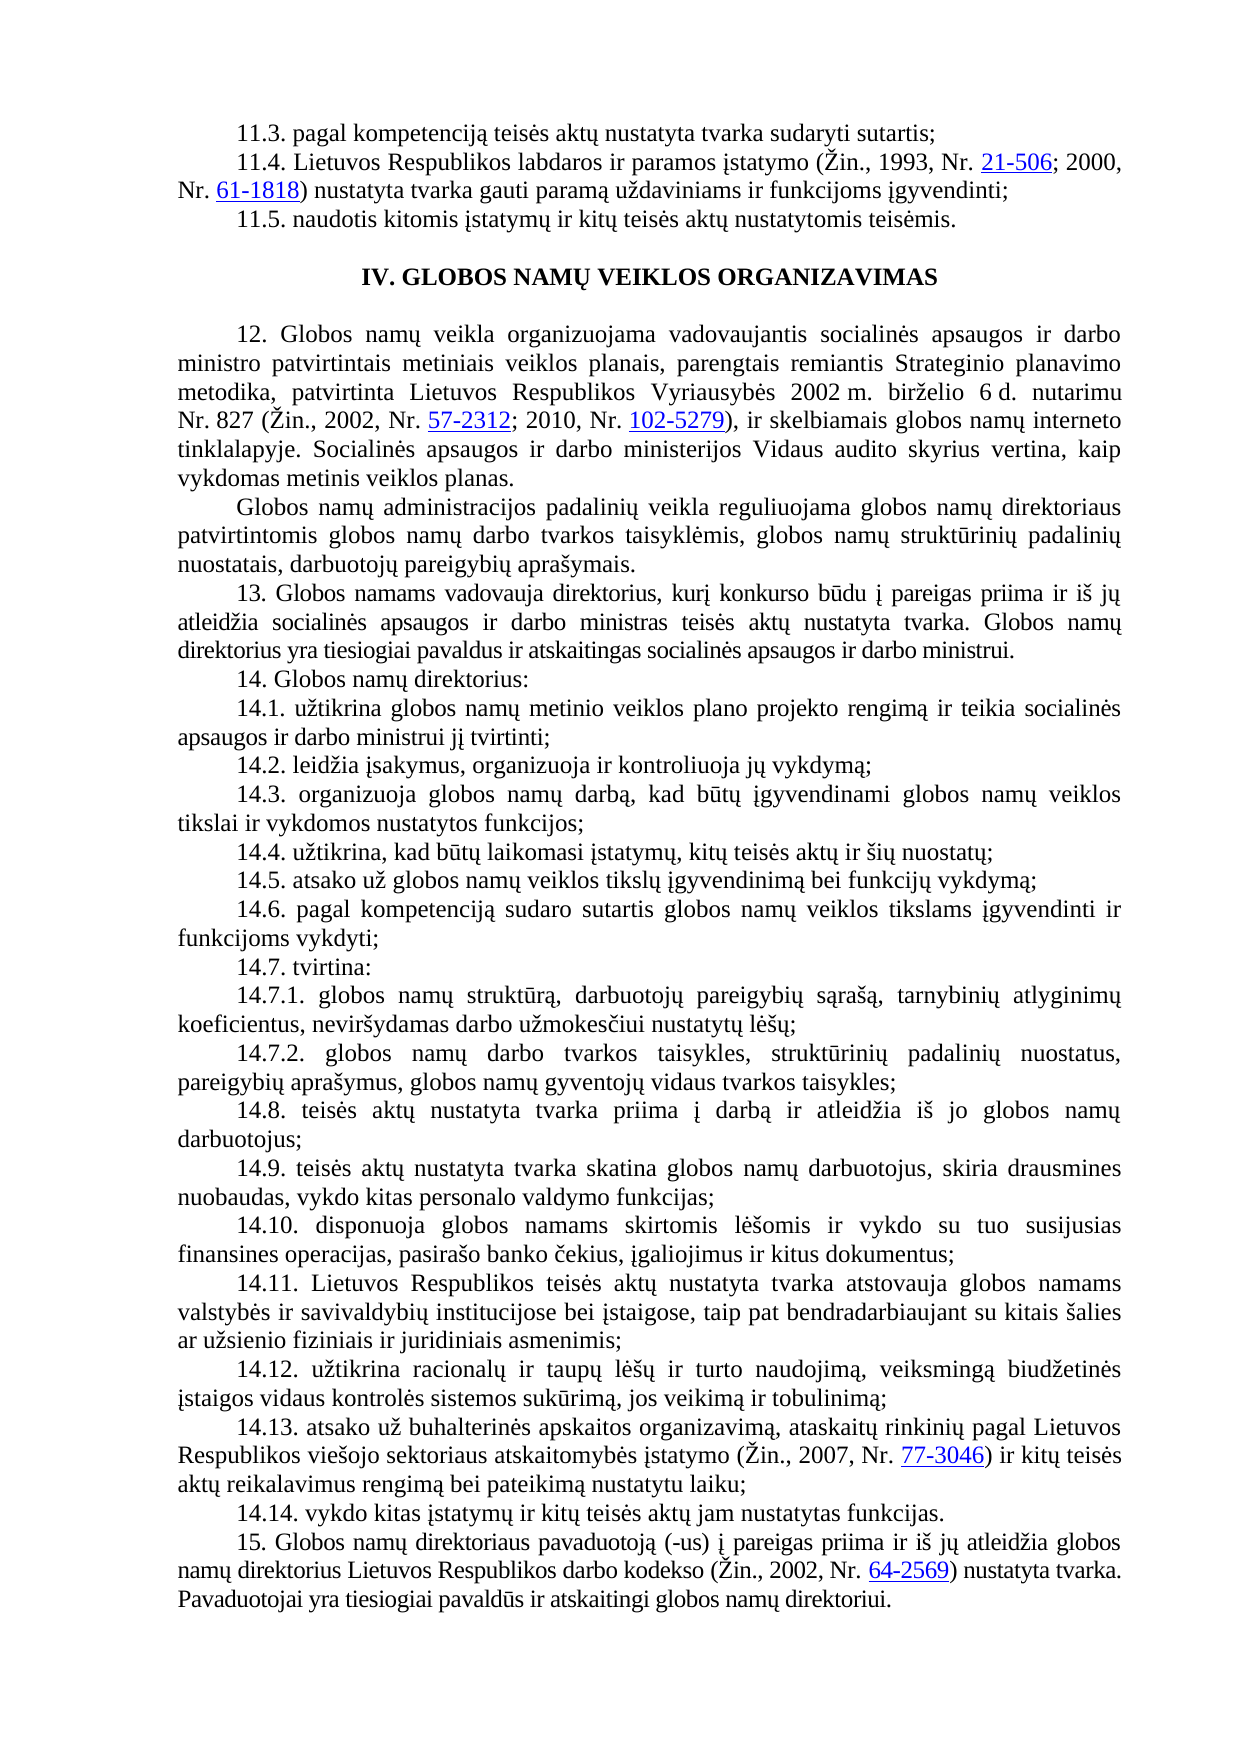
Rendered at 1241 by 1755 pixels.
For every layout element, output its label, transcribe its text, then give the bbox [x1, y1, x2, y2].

text 14.12. užtikrina racionalų ir taupų lėšų ir turto naudojimą, veiksmingą biudžetinės įstaigos vidaus kontrolės sistemos sukūrimą, jos veikimą ir tobulinimą; [177, 1354, 1122, 1412]
text 15. Globos namų direktoriaus pavaduotoją (-us) į pareigas priima ir iš jų atleidžia globos namų direktorius Lietuvos Respublikos darbo kodekso (Žin., 2002, Nr. 64-2569) nustatyta tvarka. Pavaduotojai yra tiesiogiai pavaldūs ir atskaitingi globos namų direktoriui. [177, 1527, 1122, 1613]
text IV. GLOBOS NAMŲ VEIKLOS ORGANIZAVIMAS [177, 262, 1122, 291]
text 14.7.2. globos namų darbo tvarkos taisykles, struktūrinių padalinių nuostatus, pareigybių aprašymus, globos namų gyventojų vidaus tvarkos taisykles; [177, 1038, 1122, 1096]
text 14.4. užtikrina, kad būtų laikomasi įstatymų, kitų teisės aktų ir šių nuostatų; [177, 837, 1122, 866]
text 14.11. Lietuvos Respublikos teisės aktų nustatyta tvarka atstovauja globos namams valstybės ir savivaldybių institucijose bei įstaigose, taip pat bendradarbiaujant su kitais šalies ar užsienio fiziniais ir juridiniais asmenimis; [177, 1268, 1122, 1354]
text 14.6. pagal kompetenciją sudaro sutartis globos namų veiklos tikslams įgyvendinti ir funkcijoms vykdyti; [177, 894, 1122, 952]
text 14.5. atsako už globos namų veiklos tikslų įgyvendinimą bei funkcijų vykdymą; [177, 866, 1122, 894]
text 11.5. naudotis kitomis įstatymų ir kitų teisės aktų nustatytomis teisėmis. [177, 204, 1122, 233]
text 14.7.1. globos namų struktūrą, darbuotojų pareigybių sąrašą, tarnybinių atlyginimų koeficientus, neviršydamas darbo užmokesčiui nustatytų lėšų; [177, 981, 1122, 1038]
text 13. Globos namams vadovauja direktorius, kurį konkurso būdu į pareigas priima ir iš jų atleidžia socialinės apsaugos ir darbo ministras teisės aktų nustatyta tvarka. Globos namų direktorius yra tiesiogiai pavaldus ir atskaitingas socialinės apsaugos ir darbo ministrui. [177, 578, 1122, 664]
text 12. Globos namų veikla organizuojama vadovaujantis socialinės apsaugos ir darbo ministro patvirtintais metiniais veiklos planais, parengtais remiantis Strateginio planavimo metodika, patvirtinta Lietuvos Respublikos Vyriausybės 2002 m. birželio 6 d. nutarimu Nr. 827 (Žin., 2002, Nr. 57-2312; 2010, Nr. 102-5279), ir skelbiamais globos namų interneto tinklalapyje. Socialinės apsaugos ir darbo ministerijos Vidaus audito skyrius vertina, kaip vykdomas metinis veiklos planas. [177, 319, 1122, 492]
text 11.3. pagal kompetenciją teisės aktų nustatyta tvarka sudaryti sutartis; [177, 118, 1122, 147]
text Globos namų administracijos padalinių veikla reguliuojama globos namų direktoriaus patvirtintomis globos namų darbo tvarkos taisyklėmis, globos namų struktūrinių padalinių nuostatais, darbuotojų pareigybių aprašymais. [177, 492, 1122, 578]
text 14.7. tvirtina: [177, 952, 1122, 981]
text 14.13. atsako už buhalterinės apskaitos organizavimą, ataskaitų rinkinių pagal Lietuvos Respublikos viešojo sektoriaus atskaitomybės įstatymo (Žin., 2007, Nr. 77-3046) ir kitų teisės aktų reikalavimus rengimą bei pateikimą nustatytu laiku; [177, 1412, 1122, 1498]
text 14.2. leidžia įsakymus, organizuoja ir kontroliuoja jų vykdymą; [177, 751, 1122, 779]
text 14.1. užtikrina globos namų metinio veiklos plano projekto rengimą ir teikia socialinės apsaugos ir darbo ministrui jį tvirtinti; [177, 693, 1122, 751]
text 14.10. disponuoja globos namams skirtomis lėšomis ir vykdo su tuo susijusias finansines operacijas, pasirašo banko čekius, įgaliojimus ir kitus dokumentus; [177, 1211, 1122, 1268]
text 14.3. organizuoja globos namų darbą, kad būtų įgyvendinami globos namų veiklos tikslai ir vykdomos nustatytos funkcijos; [177, 779, 1122, 837]
text 14.14. vykdo kitas įstatymų ir kitų teisės aktų jam nustatytas funkcijas. [177, 1498, 1122, 1527]
text 11.4. Lietuvos Respublikos labdaros ir paramos įstatymo (Žin., 1993, Nr. 21-506; 2000, Nr. 61-1818) nustatyta tvarka gauti paramą uždaviniams ir funkcijoms įgyvendinti; [177, 147, 1122, 204]
text 14.8. teisės aktų nustatyta tvarka priima į darbą ir atleidžia iš jo globos namų darbuotojus; [177, 1096, 1122, 1153]
text 14.9. teisės aktų nustatyta tvarka skatina globos namų darbuotojus, skiria drausmines nuobaudas, vykdo kitas personalo valdymo funkcijas; [177, 1153, 1122, 1211]
text 14. Globos namų direktorius: [177, 664, 1122, 693]
